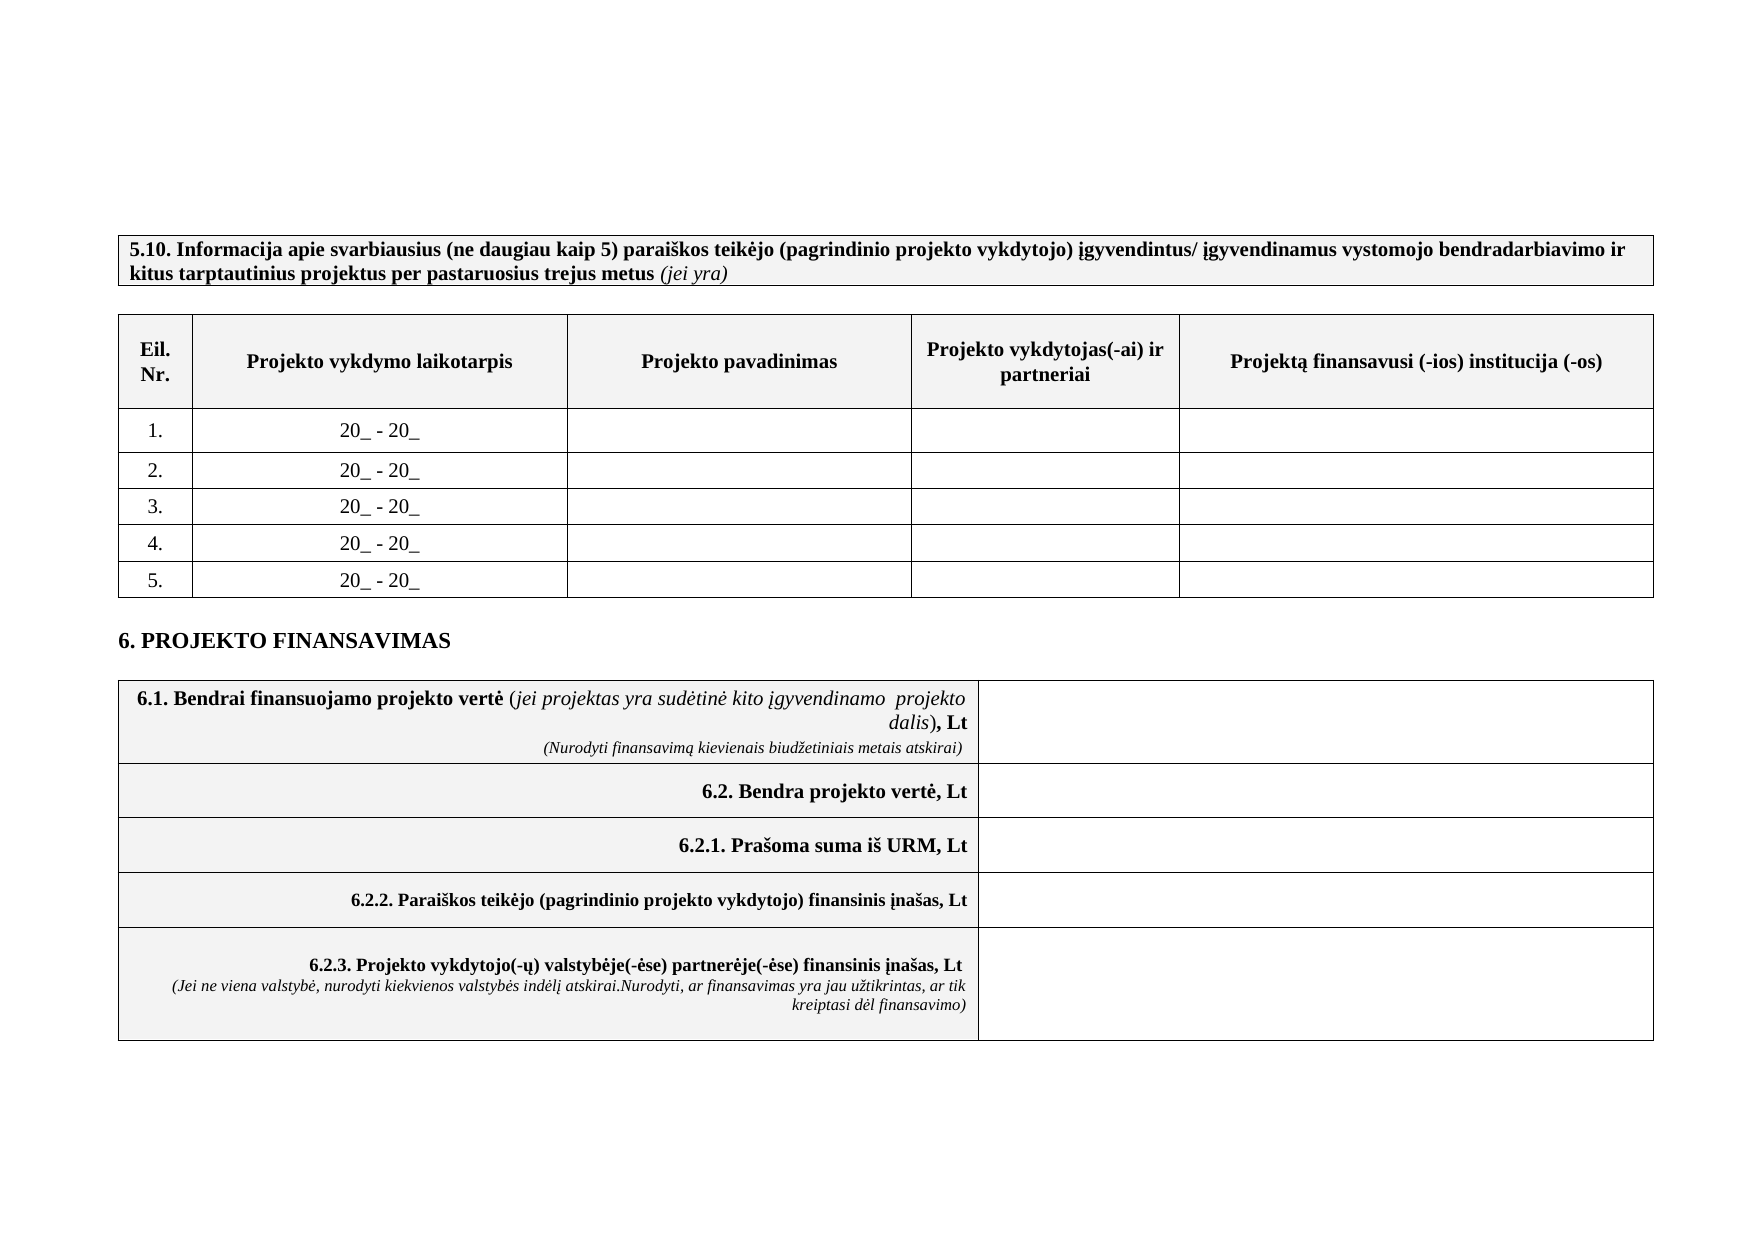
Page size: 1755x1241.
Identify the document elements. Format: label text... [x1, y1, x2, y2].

table_cell [912, 489, 1179, 524]
table_cell 6.2.1. Prašoma suma iš URM, Lt [119, 818, 978, 872]
table_cell [1180, 562, 1653, 597]
table_cell 5. [119, 562, 192, 597]
table_header Projekto vykdymo laikotarpis [193, 315, 567, 408]
table_cell [568, 525, 911, 561]
table_cell 20_ - 20_ [193, 489, 567, 524]
table_cell [568, 453, 911, 488]
table_cell [979, 764, 1653, 817]
table_cell [1180, 525, 1653, 561]
table_cell [1180, 453, 1653, 488]
table_cell [1180, 489, 1653, 524]
table_cell 20_ - 20_ [193, 562, 567, 597]
table_header Projekto vykdytojas(-ai) ir partneriai [912, 315, 1179, 408]
table_header 5.10. Informacija apie svarbiausius (ne daugiau kaip 5) paraiškos teikėjo (pagrindinio projekto vykdytojo) įgyvendintus/ įgyvendinamus vystomojo bendradarbiavimo ir kitus tarptautinius projektus per pastaruosius trejus metus (jei yra) [119, 236, 1653, 284]
table_cell [979, 818, 1653, 872]
table_cell 2. [119, 453, 192, 488]
table_cell 6.2.3. Projekto vykdytojo(-ų) valstybėje(-ėse) partnerėje(-ėse) finansinis įnašas, Lt (Jei ne viena valstybė, nurodyti kiekvienos valstybės indėlį atskirai.Nurodyti, ar finansavimas yra jau užtikrintas, ar tik kreiptasi dėl finansavimo) [119, 928, 978, 1039]
table_cell [979, 928, 1653, 1039]
table_cell 20_ - 20_ [193, 409, 567, 452]
table_header Projektą finansavusi (-ios) institucija (-os) [1180, 315, 1653, 408]
table_cell [568, 489, 911, 524]
table_cell 20_ - 20_ [193, 525, 567, 561]
table_cell [568, 409, 911, 452]
table_cell [912, 525, 1179, 561]
table_header Eil. Nr. [119, 315, 192, 408]
table_cell 6.2. Bendra projekto vertė, Lt [119, 764, 978, 817]
table_cell 3. [119, 489, 192, 524]
table_header Projekto pavadinimas [568, 315, 911, 408]
table_cell [1180, 409, 1653, 452]
table_cell [912, 409, 1179, 452]
table_cell [912, 453, 1179, 488]
table_header [979, 681, 1653, 763]
table_cell 4. [119, 525, 192, 561]
table_cell [912, 562, 1179, 597]
table_cell 6.2.2. Paraiškos teikėjo (pagrindinio projekto vykdytojo) finansinis įnašas, Lt [119, 873, 978, 927]
table_cell [979, 873, 1653, 927]
table_cell [568, 562, 911, 597]
table_cell 20_ - 20_ [193, 453, 567, 488]
table_header 6.1. Bendrai finansuojamo projekto vertė (jei projektas yra sudėtinė kito įgyvendinamo projekto dalis), Lt (Nurodyti finansavimą kievienais biudžetiniais metais atskirai) [119, 681, 978, 763]
table_cell 1. [119, 409, 192, 452]
text 6. Projekto FINANSAVIMAS [118, 627, 1636, 653]
